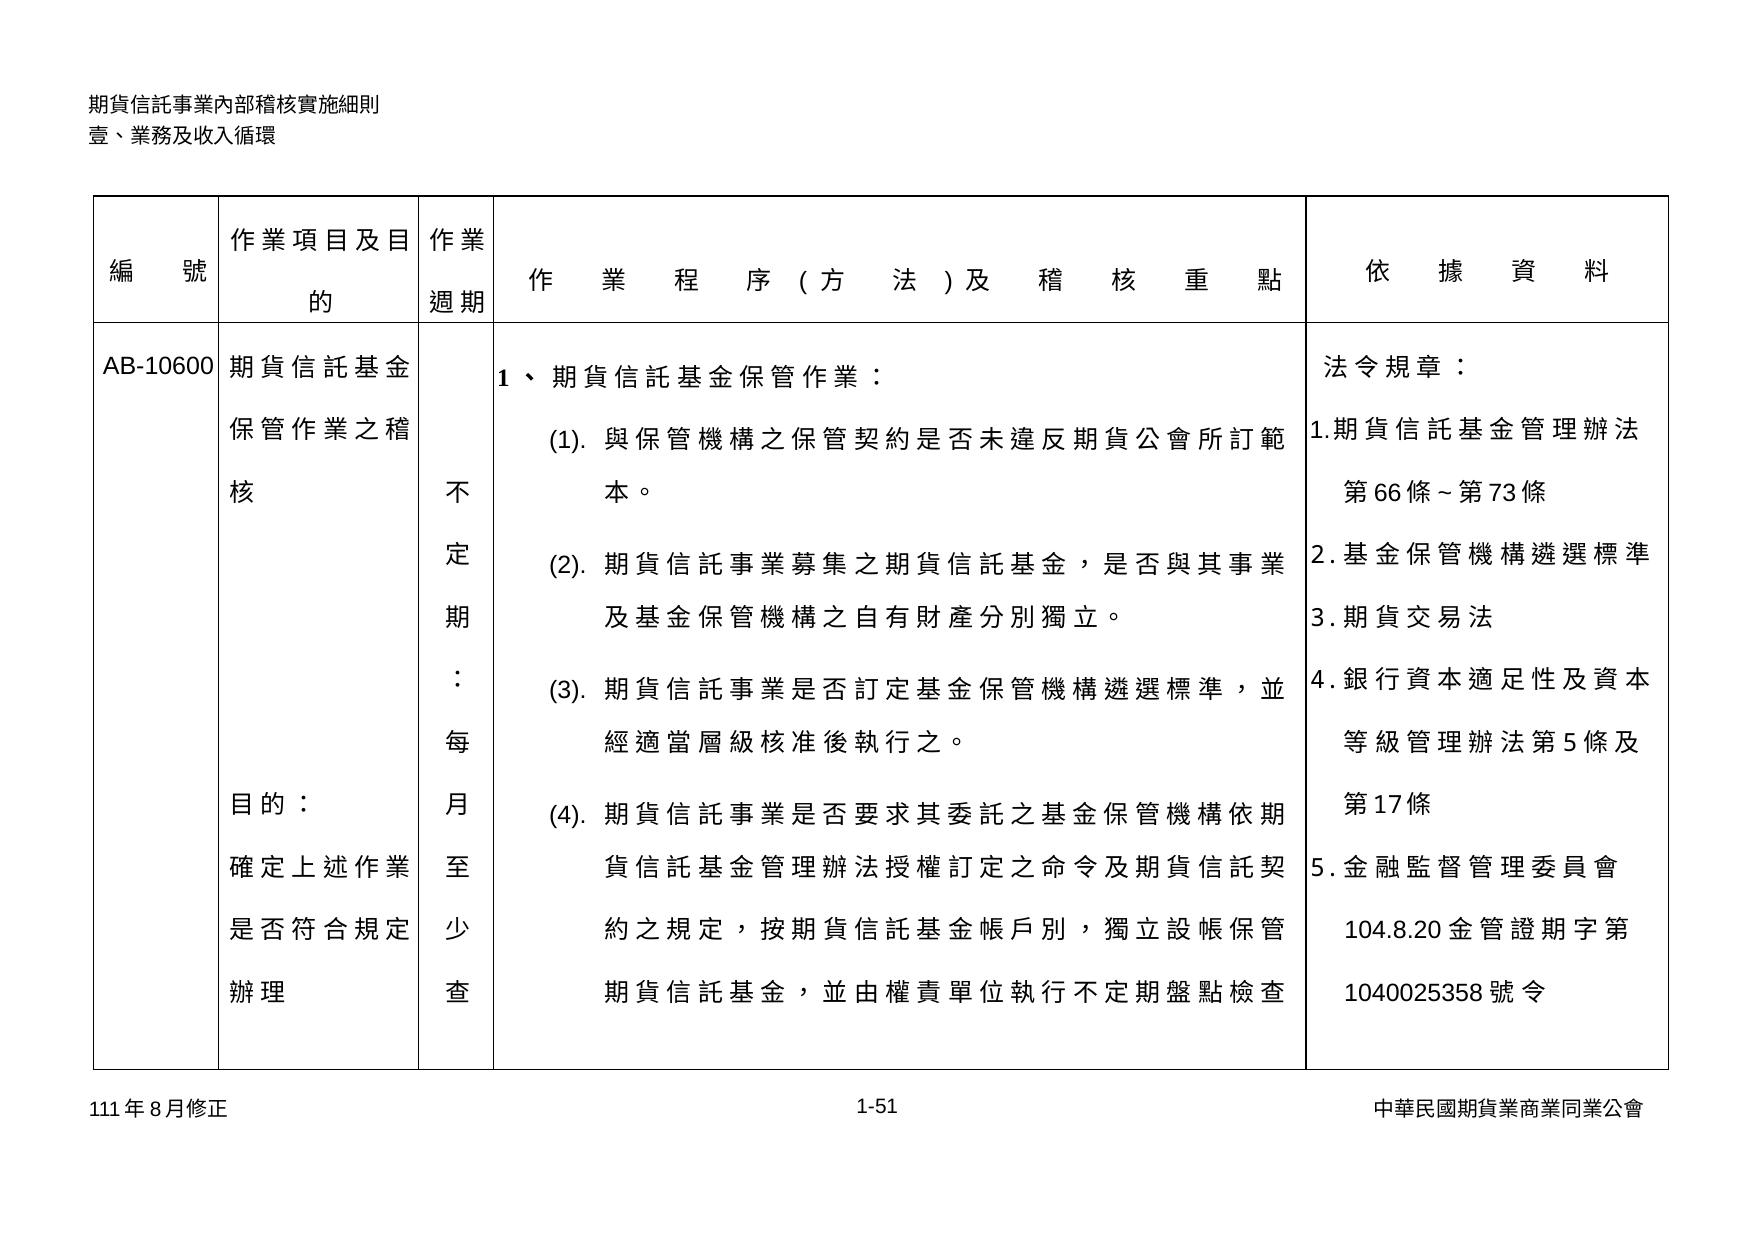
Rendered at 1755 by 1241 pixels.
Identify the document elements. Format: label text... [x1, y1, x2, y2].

table_header 依 據 資 料 [1307, 197, 1668, 322]
table_cell 不 定 期 ： 每 月 至 少 查 [419, 323, 493, 1069]
table_cell 期貨信託基金保管作業之稽核 目的： 確定上述作業是否符合規定辦理 [219, 323, 418, 1069]
table_header 作業 週期 [419, 197, 493, 322]
table_cell 法令規章： 1.期貨信託基金管理辦法第66條~第73條 2.基金保管機構遴選標準 3.期貨交易法 4.銀行資本適足性及資本等級管理辦法第5條及第17條 5.金融監督管理委員會104.8.20金管證期字第1040025358號令 [1307, 323, 1668, 1069]
table_header 作業項目及目的 [219, 197, 418, 322]
table_cell 期貨信託基金保管作業： 與保管機構之保管契約是否未違反期貨公會所訂範本。 期貨信託事業募集之期貨信託基金，是否與其事業及基金保管機構之自有財產分別獨立。 期貨信託事業是否訂定基金保管機構遴選標準，並經適當層級核准後執行之。 期貨信託事業是否要求其委託之基金保管機構依期貨信託基金管理辦法授權訂定之命令及期貨信託契約之規定，按期貨信託基金帳戶別，獨立設帳保管期貨信託基金，並由權責單位執行不定期盤點檢查期貨信託基金資產。 信託業兼營期貨信託事業，對不特定人募集期貨信託基金欲自行保管期貨信託基金資產者，是否經主管機關核准後執行。 更換基金保管機構是否先經主管機關核准，並由期貨信託事業公告之。 一、期貨信託事業委任信託公司擔任基金保管機構者，該信託公司是否符合主管機關104.8.20金管證期字第1040025358號令第八點規定之條件，且期貨信託事業是否依該令第十點第一款規定持續追蹤、檢視該信託公司是否符合規定條件，如有不符規定條件之情形者，是否依該令第十點第二款規定辦理。 二、期貨信託事業委任兼營信託業務之銀行擔任基金保管機構者，該銀行是否符合主管機關104.8.20金管證期字第1040025358號令第九點規定之條件，且期貨信託事業是否依該令第十點第一款規定持續追蹤、檢視該銀行是否符合規定條件，如有不符規定條件之情形者，是否依該令第十點第二款規定辦理。 [494, 323, 1305, 1069]
table_header 編 號 [94, 197, 218, 322]
table_header 作 業 程 序 ( 方 法 ) 及 稽 核 重 點 [494, 197, 1305, 322]
table_cell AB-10600 [94, 323, 218, 1069]
